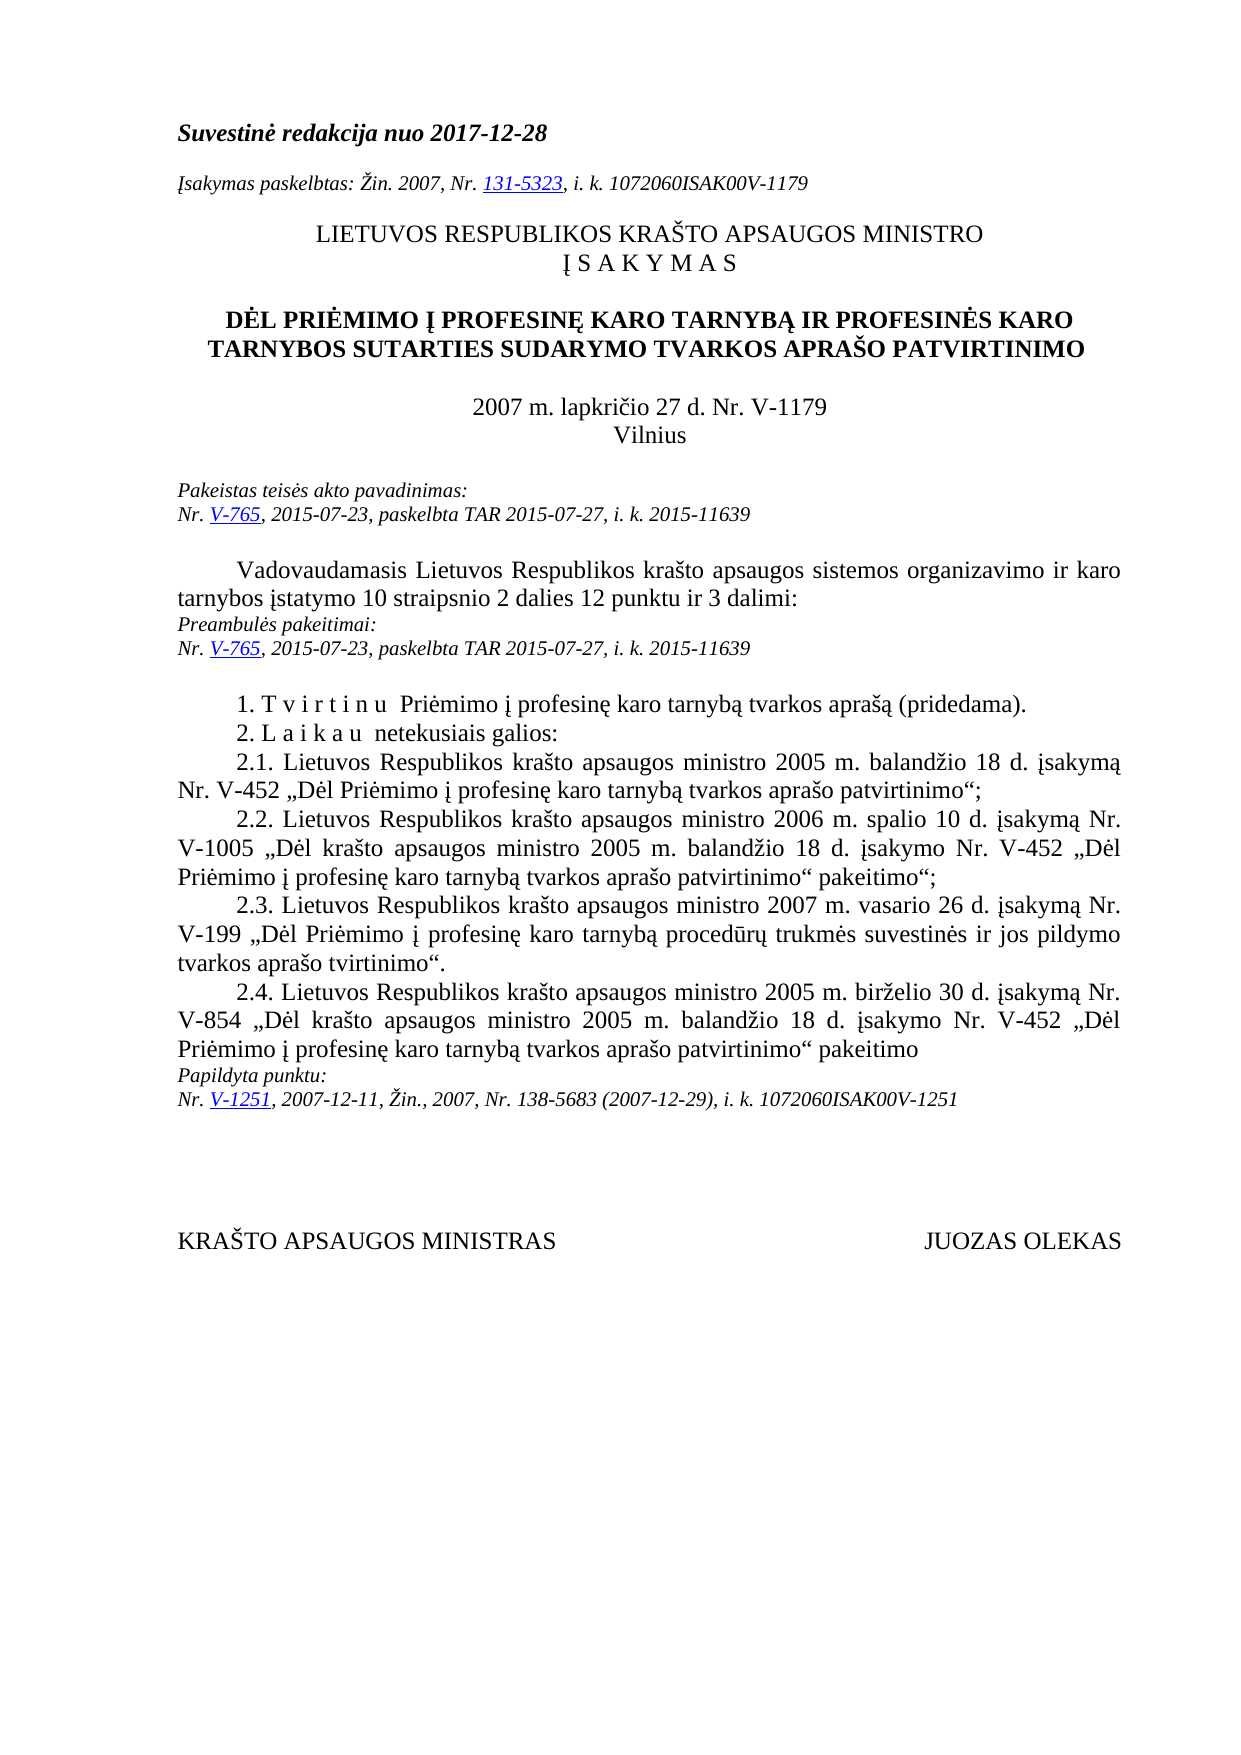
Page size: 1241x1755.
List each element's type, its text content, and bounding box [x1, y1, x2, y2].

text Pakeistas teisės akto pavadinimas: [177, 478, 1122, 502]
text 2.1. Lietuvos Respublikos krašto apsaugos ministro 2005 m. balandžio 18 d. įsakymą Nr. V-452 „Dėl Priėmimo į profesinę karo tarnybą tvarkos aprašo patvirtinimo“; [177, 747, 1122, 804]
text 2.4. Lietuvos Respublikos krašto apsaugos ministro 2005 m. birželio 30 d. įsakymą Nr. V-854 „Dėl krašto apsaugos ministro 2005 m. balandžio 18 d. įsakymo Nr. V-452 „Dėl Priėmimo į profesinę karo tarnybą tvarkos aprašo patvirtinimo“ pakeitimo [177, 977, 1122, 1063]
text 2. Laikau netekusiais galios: [177, 718, 1122, 747]
text Preambulės pakeitimai: [177, 612, 1122, 636]
text KRAŠTO APSAUGOS MINISTRAS JUOZAS OLEKAS [177, 1226, 1122, 1255]
text Nr. V-765, 2015-07-23, paskelbta TAR 2015-07-27, i. k. 2015-11639 [177, 502, 1122, 526]
text 2007 m. lapkričio 27 d. Nr. V-1179 [177, 392, 1122, 420]
text Vilnius [177, 420, 1122, 449]
text Vadovaudamasis Lietuvos Respublikos krašto apsaugos sistemos organizavimo ir karo tarnybos įstatymo 10 straipsnio 2 dalies 12 punktu ir 3 dalimi: [177, 555, 1122, 612]
text DĖL PRIĖMIMO Į PROFESINĘ KARO TARNYBĄ IR PROFESINĖS KARO TARNYBOS SUTARTIES SUDARYMO TVARKOS APRAŠO PATVIRTINIMO [177, 305, 1122, 363]
text 1. Tvirtinu Priėmimo į profesinę karo tarnybą tvarkos aprašą (pridedama). [177, 689, 1122, 718]
text 2.3. Lietuvos Respublikos krašto apsaugos ministro 2007 m. vasario 26 d. įsakymą Nr. V-199 „Dėl Priėmimo į profesinę karo tarnybą procedūrų trukmės suvestinės ir jos pildymo tvarkos aprašo tvirtinimo“. [177, 890, 1122, 977]
text Papildyta punktu: [177, 1063, 1122, 1087]
text Įsakymas paskelbtas: Žin. 2007, Nr. 131-5323, i. k. 1072060ISAK00V-1179 [177, 171, 1122, 195]
text LIETUVOS RESPUBLIKOS KRAŠTO APSAUGOS MINISTRO [177, 219, 1122, 248]
text 2.2. Lietuvos Respublikos krašto apsaugos ministro 2006 m. spalio 10 d. įsakymą Nr. V-1005 „Dėl krašto apsaugos ministro 2005 m. balandžio 18 d. įsakymo Nr. V-452 „Dėl Priėmimo į profesinę karo tarnybą tvarkos aprašo patvirtinimo“ pakeitimo“; [177, 804, 1122, 890]
text Nr. V-1251, 2007-12-11, Žin., 2007, Nr. 138-5683 (2007-12-29), i. k. 1072060ISAK00V-1251 [177, 1087, 1122, 1111]
text Nr. V-765, 2015-07-23, paskelbta TAR 2015-07-27, i. k. 2015-11639 [177, 636, 1122, 660]
text ĮSAKYMAS [177, 248, 1122, 277]
text Suvestinė redakcija nuo 2017-12-28 [177, 118, 1122, 147]
